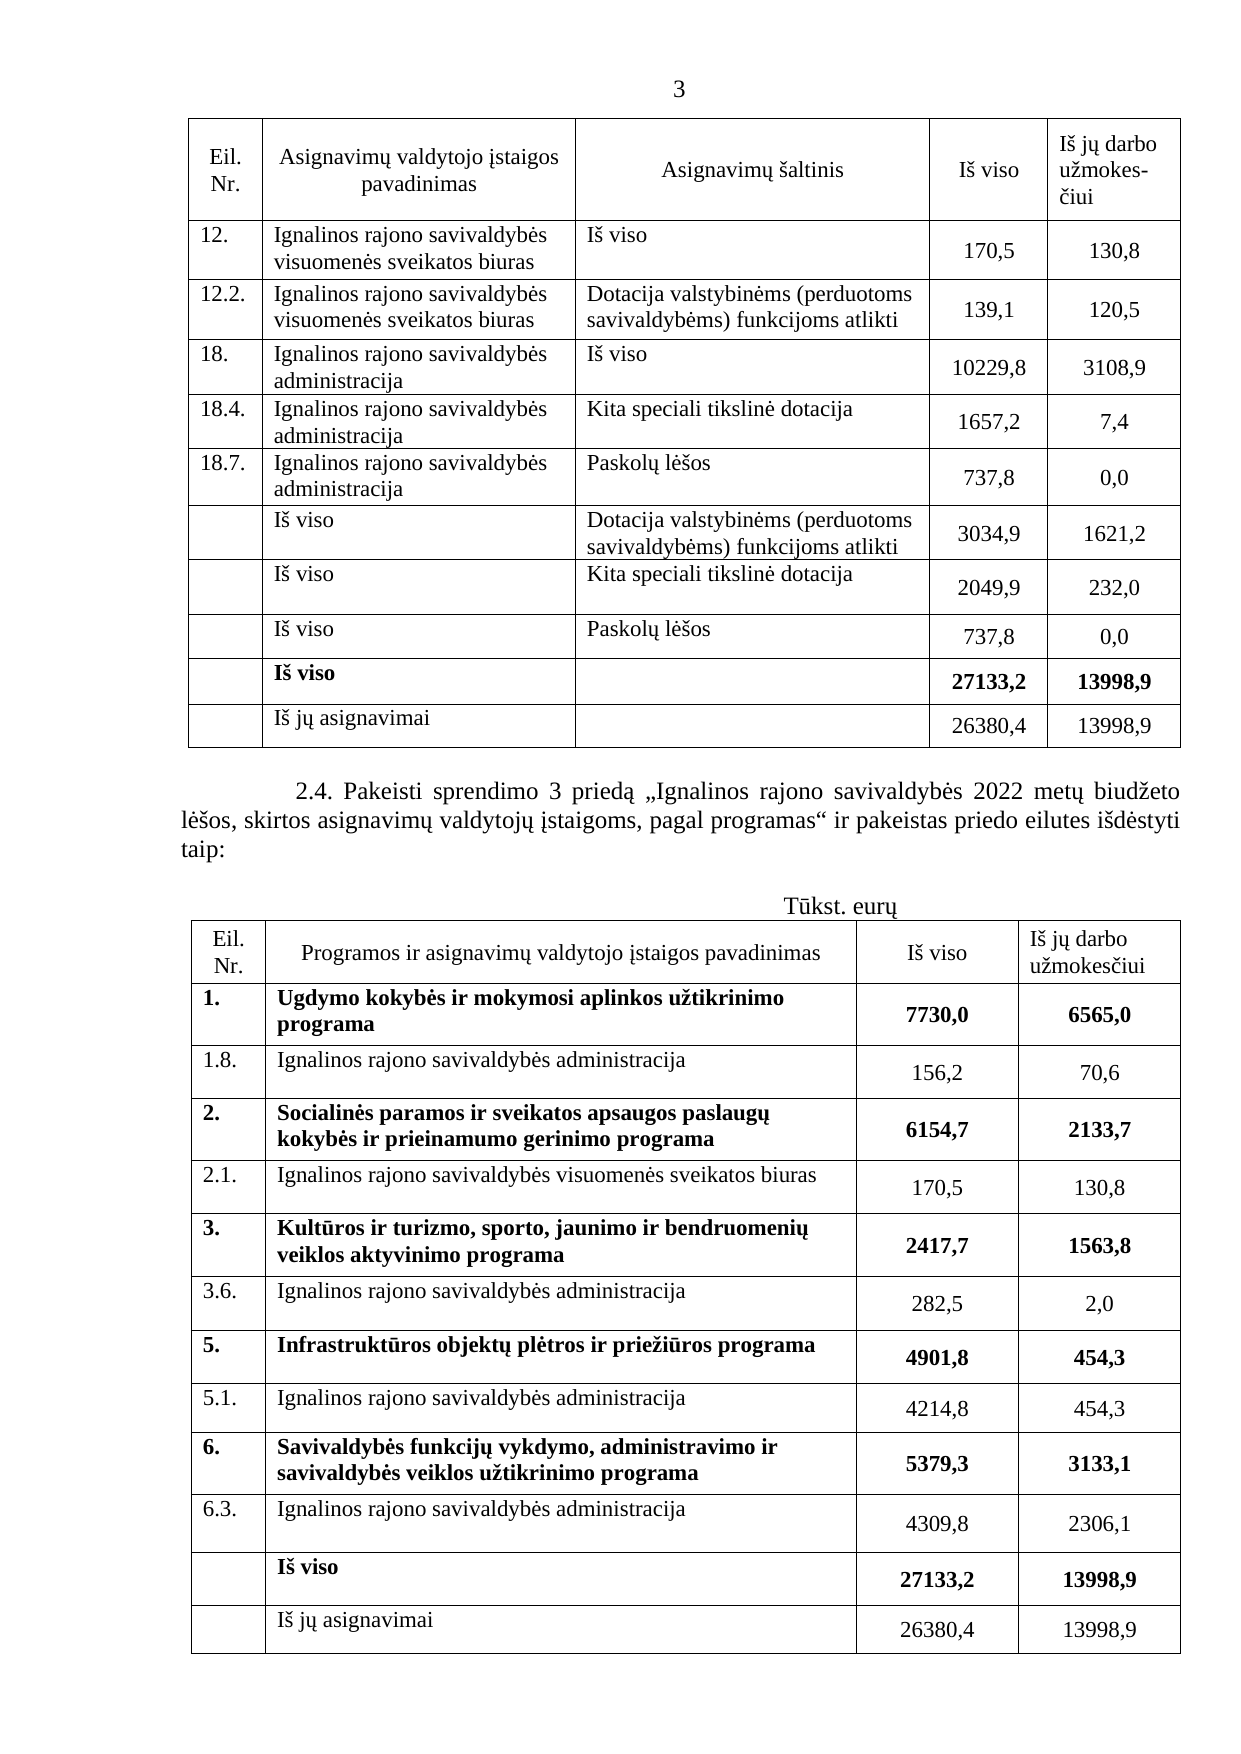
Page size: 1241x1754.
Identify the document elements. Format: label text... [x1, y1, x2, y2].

table_header Iš jų darbo užmokesčiui [1019, 921, 1180, 983]
table_cell [576, 705, 929, 747]
table_cell Iš jų asignavimai [266, 1606, 856, 1653]
table_cell 3. [192, 1214, 265, 1276]
table_header Asignavimų šaltinis [576, 119, 929, 220]
table_cell 26380,4 [857, 1606, 1018, 1653]
table_header Iš jų darbo užmokes- čiui [1048, 119, 1180, 220]
table_cell 27133,2 [857, 1553, 1018, 1605]
table_cell [189, 615, 262, 658]
table_cell 26380,4 [930, 705, 1047, 747]
table_cell Iš viso [576, 221, 929, 279]
table_cell Iš viso [263, 615, 575, 658]
table_cell 6154,7 [857, 1099, 1018, 1160]
table_cell 2417,7 [857, 1214, 1018, 1276]
table_cell 139,1 [930, 280, 1047, 339]
table_cell 0,0 [1048, 449, 1180, 505]
table_cell 7,4 [1048, 395, 1180, 448]
table_cell 4214,8 [857, 1384, 1018, 1432]
table_cell 232,0 [1048, 560, 1180, 614]
table_cell Iš viso [266, 1553, 856, 1605]
table_cell 13998,9 [1019, 1606, 1180, 1653]
table_cell Iš viso [263, 659, 575, 703]
table_cell Ignalinos rajono savivaldybės administracija [266, 1495, 856, 1552]
table_cell 3133,1 [1019, 1433, 1180, 1494]
table_cell Socialinės paramos ir sveikatos apsaugos paslaugų kokybės ir prieinamumo gerinimo programa [266, 1099, 856, 1160]
table_cell [192, 1553, 265, 1605]
table_cell 18. [189, 340, 262, 394]
table_cell 2049,9 [930, 560, 1047, 614]
table_cell [576, 659, 929, 703]
table_cell Iš jų asignavimai [263, 705, 575, 747]
table_cell Ignalinos rajono savivaldybės visuomenės sveikatos biuras [263, 280, 575, 339]
table_cell 454,3 [1019, 1384, 1180, 1432]
table_cell 2133,7 [1019, 1099, 1180, 1160]
table_cell 3108,9 [1048, 340, 1180, 394]
table_cell 4901,8 [857, 1331, 1018, 1383]
table_cell Ignalinos rajono savivaldybės administracija [266, 1046, 856, 1098]
table_cell 156,2 [857, 1046, 1018, 1098]
table_header Iš viso [857, 921, 1018, 983]
table_cell [189, 506, 262, 559]
table_cell Ignalinos rajono savivaldybės administracija [263, 340, 575, 394]
table_cell Kultūros ir turizmo, sporto, jaunimo ir bendruomenių veiklos aktyvinimo programa [266, 1214, 856, 1276]
table_cell 70,6 [1019, 1046, 1180, 1098]
table_cell 3034,9 [930, 506, 1047, 559]
table_cell Dotacija valstybinėms (perduotoms savivaldybėms) funkcijoms atlikti [576, 280, 929, 339]
table_cell 6.3. [192, 1495, 265, 1552]
table_cell 4309,8 [857, 1495, 1018, 1552]
table_cell 737,8 [930, 449, 1047, 505]
table_cell 454,3 [1019, 1331, 1180, 1383]
table_cell Ugdymo kokybės ir mokymosi aplinkos užtikrinimo programa [266, 984, 856, 1045]
table_header Eil. Nr. [189, 119, 262, 220]
table_header Programos ir asignavimų valdytojo įstaigos pavadinimas [266, 921, 856, 983]
table_cell [192, 1606, 265, 1653]
table_cell Ignalinos rajono savivaldybės administracija [266, 1277, 856, 1330]
table_cell 5379,3 [857, 1433, 1018, 1494]
table_cell 170,5 [930, 221, 1047, 279]
table_cell Paskolų lėšos [576, 449, 929, 505]
table_cell 6. [192, 1433, 265, 1494]
table_cell 13998,9 [1019, 1553, 1180, 1605]
table_cell 737,8 [930, 615, 1047, 658]
table_cell 1.8. [192, 1046, 265, 1098]
table_cell [189, 705, 262, 747]
table_cell 130,8 [1019, 1161, 1180, 1213]
table_cell Iš viso [576, 340, 929, 394]
table_cell 2306,1 [1019, 1495, 1180, 1552]
table_cell Dotacija valstybinėms (perduotoms savivaldybėms) funkcijoms atlikti [576, 506, 929, 559]
table_cell 2,0 [1019, 1277, 1180, 1330]
table_cell 13998,9 [1048, 659, 1180, 703]
table_cell 10229,8 [930, 340, 1047, 394]
table_cell 2. [192, 1099, 265, 1160]
table_cell 13998,9 [1048, 705, 1180, 747]
table_cell [189, 560, 262, 614]
table_cell 12.2. [189, 280, 262, 339]
table_cell 18.4. [189, 395, 262, 448]
table_cell Infrastruktūros objektų plėtros ir priežiūros programa [266, 1331, 856, 1383]
text Tūkst. eurų [181, 891, 1181, 920]
table_cell 5.1. [192, 1384, 265, 1432]
table_cell Ignalinos rajono savivaldybės administracija [266, 1384, 856, 1432]
table_cell 18.7. [189, 449, 262, 505]
table_header Iš viso [930, 119, 1047, 220]
table_cell 282,5 [857, 1277, 1018, 1330]
table_cell Ignalinos rajono savivaldybės visuomenės sveikatos biuras [266, 1161, 856, 1213]
table_cell 130,8 [1048, 221, 1180, 279]
table_cell 170,5 [857, 1161, 1018, 1213]
table_cell 1657,2 [930, 395, 1047, 448]
table_cell Iš viso [263, 506, 575, 559]
table_cell 0,0 [1048, 615, 1180, 658]
table_cell Ignalinos rajono savivaldybės administracija [263, 395, 575, 448]
table_cell Kita speciali tikslinė dotacija [576, 560, 929, 614]
table_cell 120,5 [1048, 280, 1180, 339]
table_cell Paskolų lėšos [576, 615, 929, 658]
table_cell [189, 659, 262, 703]
text 2.4. Pakeisti sprendimo 3 priedą „Ignalinos rajono savivaldybės 2022 metų biudžeto lėšos, skirtos asignavimų valdytojų įstaigoms, pagal programas“ ir pakeistas priedo eilutes išdėstyti taip: [181, 776, 1181, 863]
table_cell Ignalinos rajono savivaldybės visuomenės sveikatos biuras [263, 221, 575, 279]
table_cell Iš viso [263, 560, 575, 614]
table_header Asignavimų valdytojo įstaigos pavadinimas [263, 119, 575, 220]
table_cell 3.6. [192, 1277, 265, 1330]
table_cell 27133,2 [930, 659, 1047, 703]
table_cell 7730,0 [857, 984, 1018, 1045]
table_cell 1. [192, 984, 265, 1045]
table_cell Ignalinos rajono savivaldybės administracija [263, 449, 575, 505]
table_cell 5. [192, 1331, 265, 1383]
table_cell 1621,2 [1048, 506, 1180, 559]
table_cell 1563,8 [1019, 1214, 1180, 1276]
table_cell 6565,0 [1019, 984, 1180, 1045]
table_cell 12. [189, 221, 262, 279]
table_cell 2.1. [192, 1161, 265, 1213]
table_cell Savivaldybės funkcijų vykdymo, administravimo ir savivaldybės veiklos užtikrinimo programa [266, 1433, 856, 1494]
table_cell Kita speciali tikslinė dotacija [576, 395, 929, 448]
table_header Eil. Nr. [192, 921, 265, 983]
